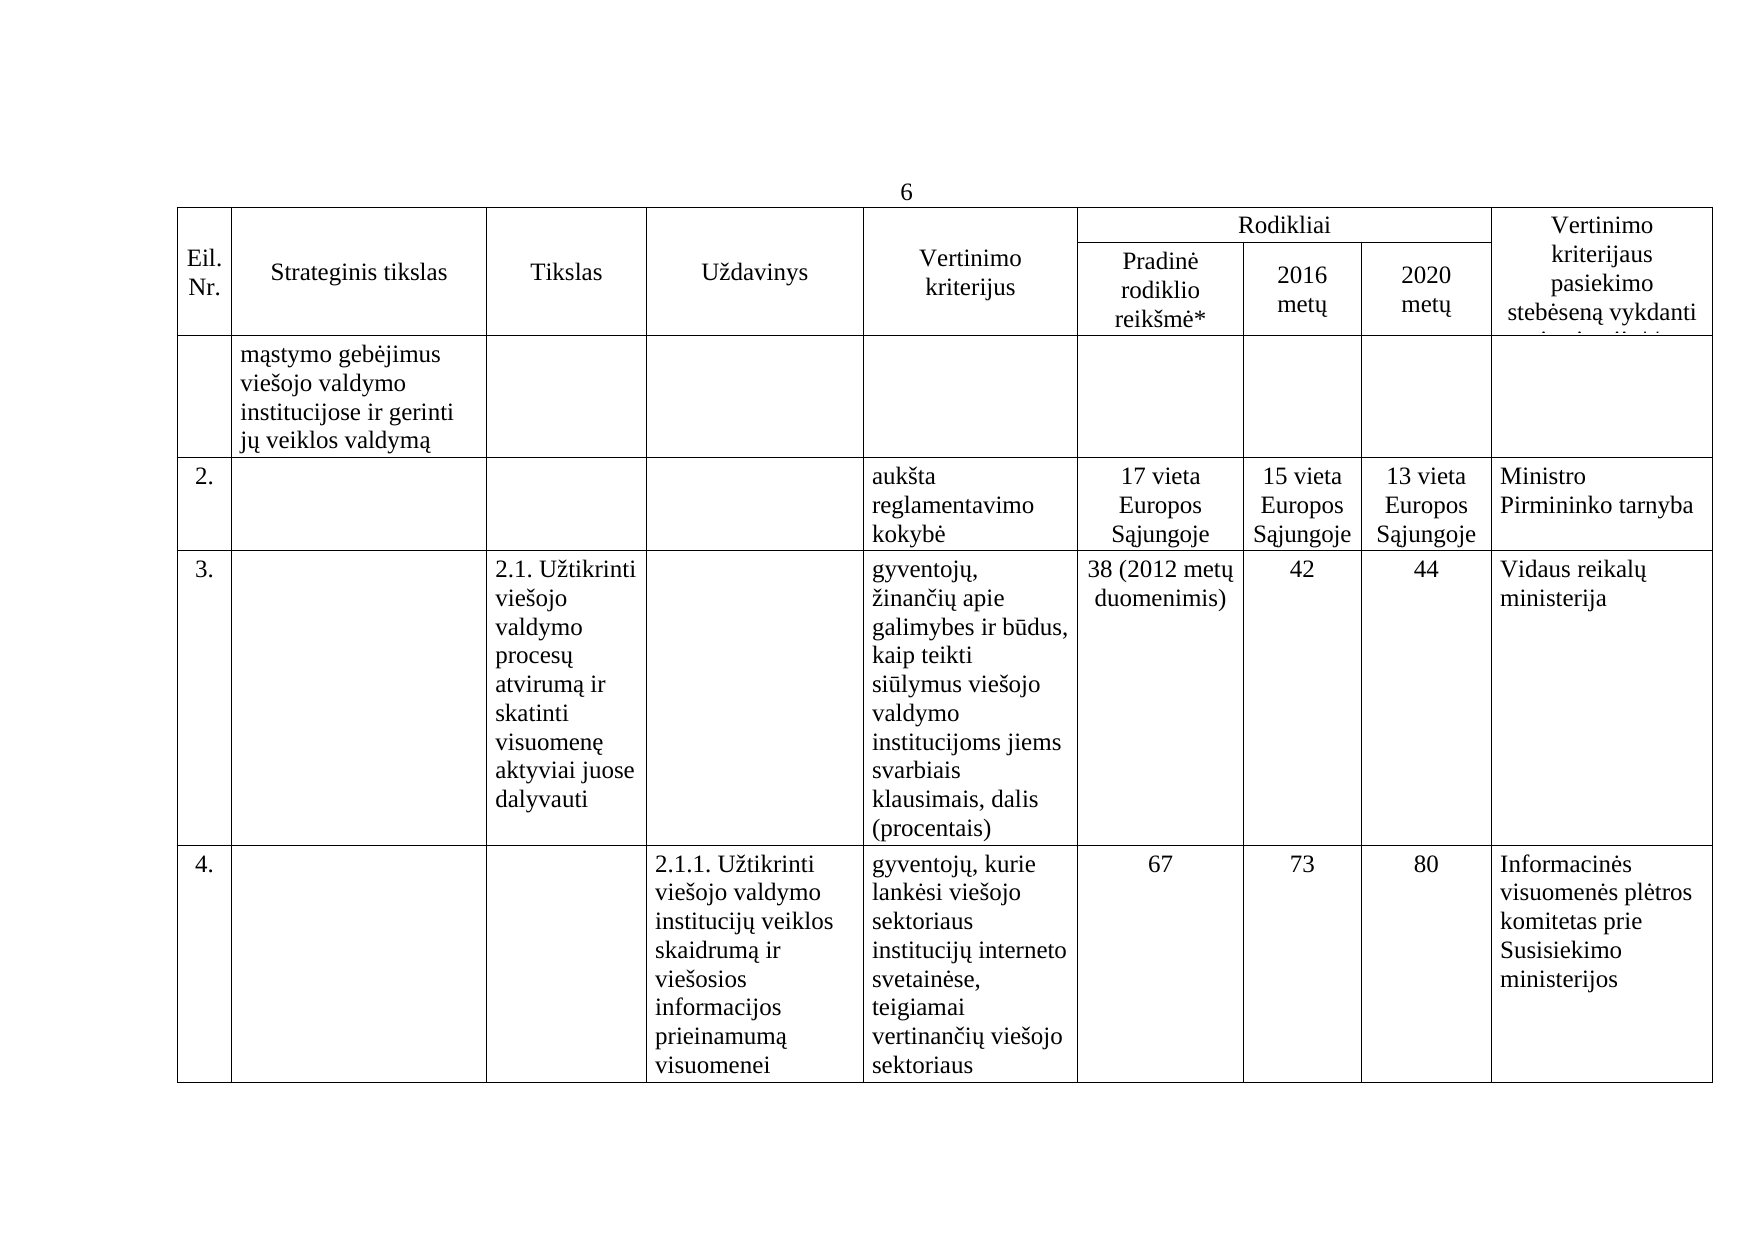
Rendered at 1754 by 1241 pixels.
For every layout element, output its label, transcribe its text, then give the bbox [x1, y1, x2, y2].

table_cell aukšta reglamentavimo kokybė [864, 458, 1077, 550]
table_header Strateginis tikslas [232, 208, 486, 335]
table_cell [1362, 336, 1491, 457]
table_cell [647, 551, 863, 845]
table_cell [864, 336, 1077, 457]
table_header Tikslas [487, 208, 646, 335]
table_cell 38 (2012 metų duomenimis) [1078, 551, 1243, 845]
table_cell gyventojų, žinančių apie galimybes ir būdus, kaip teikti siūlymus viešojo valdymo institucijoms jiems svarbiais klausimais, dalis (procentais) [864, 551, 1077, 845]
table_cell 67 [1078, 846, 1243, 1082]
table_cell 2020 metų [1362, 243, 1491, 335]
table_header Vertinimo kriterijus [864, 208, 1077, 335]
table_cell [232, 458, 486, 550]
table_header Uždavinys [647, 208, 863, 335]
table_cell Informacinės visuomenės plėtros komitetas prie Susisiekimo ministerijos [1492, 846, 1712, 1082]
table_cell [647, 336, 863, 457]
table_cell [487, 336, 646, 457]
table_cell 73 [1244, 846, 1361, 1082]
table_cell 2.1.1. Užtikrinti viešojo valdymo institucijų veiklos skaidrumą ir viešosios informacijos prieinamumą visuomenei [647, 846, 863, 1082]
table_header Rodikliai [1078, 208, 1491, 242]
table_cell gyventojų, kurie lankėsi viešojo sektoriaus institucijų interneto svetainėse, teigiamai vertinančių viešojo sektoriaus [864, 846, 1077, 1082]
table_cell Pradinė rodiklio reikšmė* [1078, 243, 1243, 335]
table_cell 42 [1244, 551, 1361, 845]
table_cell [178, 336, 231, 457]
table_cell mąstymo gebėjimus viešojo valdymo institucijose ir gerinti jų veiklos valdymą [232, 336, 486, 457]
table_cell [1244, 336, 1361, 457]
table_cell Vidaus reikalų ministerija [1492, 551, 1712, 845]
table_cell [487, 846, 646, 1082]
table_cell 17 vieta Europos Sąjungoje [1078, 458, 1243, 550]
table_cell 44 [1362, 551, 1491, 845]
table_cell [1078, 336, 1243, 457]
table_header Eil. Nr. [178, 208, 231, 335]
table_cell [647, 458, 863, 550]
table_cell 2016 metų [1244, 243, 1361, 335]
table_cell Vidaus reikalų ministerija [1492, 336, 1712, 457]
table_cell Ministro Pirmininko tarnyba [1492, 458, 1712, 550]
table_cell [232, 846, 486, 1082]
table_cell 13 vieta Europos Sąjungoje [1362, 458, 1491, 550]
table_cell [232, 551, 486, 845]
table_cell [487, 458, 646, 550]
table_header Vertinimo kriterijaus pasiekimo stebėseną vykdanti institucija** [1492, 208, 1712, 335]
table_cell 80 [1362, 846, 1491, 1082]
table_cell 2. [178, 458, 231, 550]
table_cell 2.1. Užtikrinti viešojo valdymo procesų atvirumą ir skatinti visuomenę aktyviai juose dalyvauti [487, 551, 646, 845]
table_cell 15 vieta Europos Sąjungoje [1244, 458, 1361, 550]
table_cell 3. [178, 551, 231, 845]
table_cell 4. [178, 846, 231, 1082]
